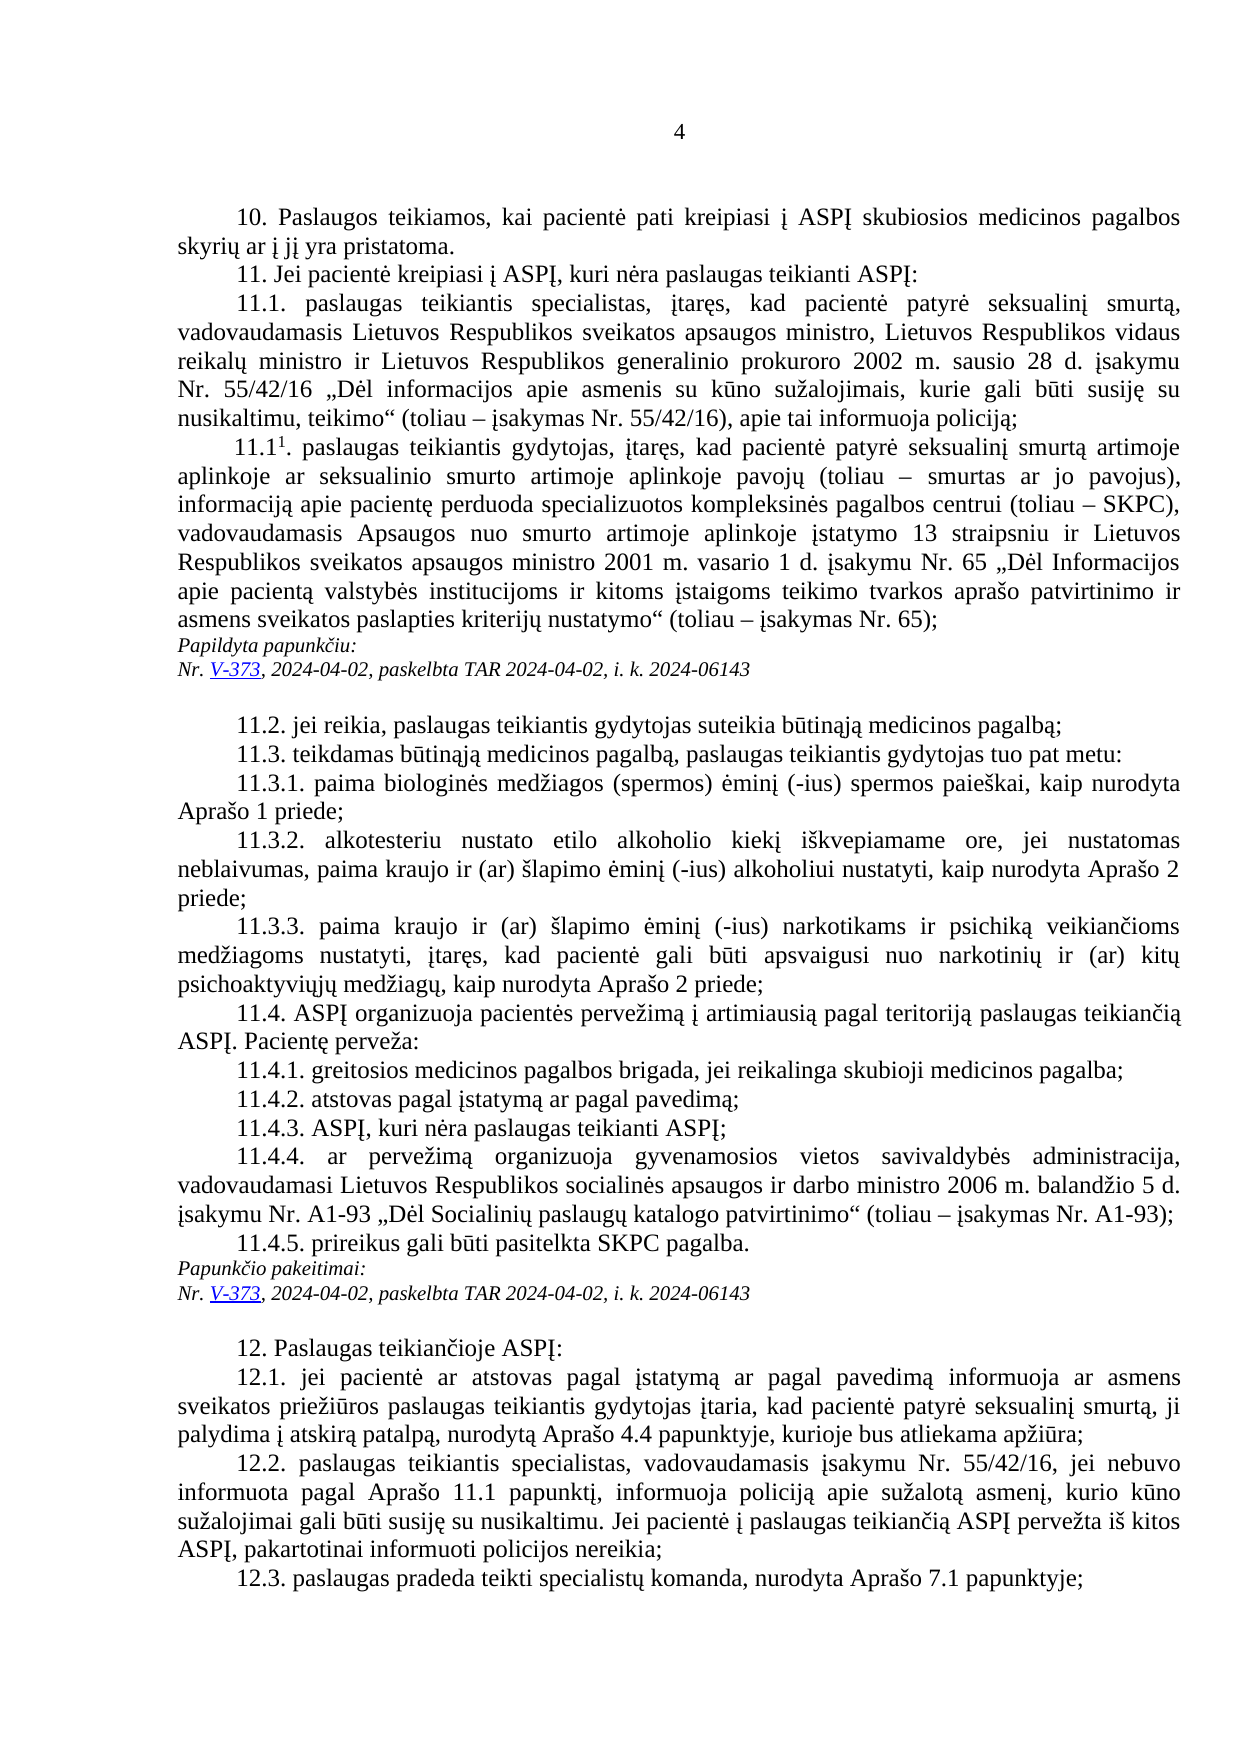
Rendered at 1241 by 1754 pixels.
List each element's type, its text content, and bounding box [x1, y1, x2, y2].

text 11.3.3. paima kraujo ir (ar) šlapimo ėminį (-ius) narkotikams ir psichiką veikiančioms medžiagoms nustatyti, įtaręs, kad pacientė gali būti apsvaigusi nuo narkotinių ir (ar) kitų psichoaktyviųjų medžiagų, kaip nurodyta Aprašo 2 priede; [177, 911, 1181, 998]
text Nr. V-373, 2024-04-02, paskelbta TAR 2024-04-02, i. k. 2024-06143 [177, 657, 1181, 681]
text Papildyta papunkčiu: [177, 633, 1181, 657]
text 11.4.3. ASPĮ, kuri nėra paslaugas teikianti ASPĮ; [177, 1113, 1181, 1141]
text 12.2. paslaugas teikiantis specialistas, vadovaudamasis įsakymu Nr. 55/42/16, jei nebuvo informuota pagal Aprašo 11.1 papunktį, informuoja policiją apie sužalotą asmenį, kurio kūno sužalojimai gali būti susiję su nusikaltimu. Jei pacientė į paslaugas teikiančią ASPĮ pervežta iš kitos ASPĮ, pakartotinai informuoti policijos nereikia; [177, 1448, 1181, 1563]
text 12. Paslaugas teikiančioje ASPĮ: [177, 1333, 1181, 1362]
text 11.4.2. atstovas pagal įstatymą ar pagal pavedimą; [177, 1084, 1181, 1113]
text Papunkčio pakeitimai: [177, 1256, 1181, 1280]
text Nr. V-373, 2024-04-02, paskelbta TAR 2024-04-02, i. k. 2024-06143 [177, 1280, 1181, 1304]
text 11.4.4. ar pervežimą organizuoja gyvenamosios vietos savivaldybės administracija, vadovaudamasi Lietuvos Respublikos socialinės apsaugos ir darbo ministro 2006 m. balandžio 5 d. įsakymu Nr. A1-93 „Dėl Socialinių paslaugų katalogo patvirtinimo“ (toliau – įsakymas Nr. A1-93); [177, 1141, 1181, 1228]
text 11.4.1. greitosios medicinos pagalbos brigada, jei reikalinga skubioji medicinos pagalba; [177, 1055, 1181, 1084]
text 12.3. paslaugas pradeda teikti specialistų komanda, nurodyta Aprašo 7.1 papunktyje; [177, 1563, 1181, 1592]
text 11.1. paslaugas teikiantis specialistas, įtaręs, kad pacientė patyrė seksualinį smurtą, vadovaudamasis Lietuvos Respublikos sveikatos apsaugos ministro, Lietuvos Respublikos vidaus reikalų ministro ir Lietuvos Respublikos generalinio prokuroro 2002 m. sausio 28 d. įsakymu Nr. 55/42/16 „Dėl informacijos apie asmenis su kūno sužalojimais, kurie gali būti susiję su nusikaltimu, teikimo“ (toliau – įsakymas Nr. 55/42/16), apie tai informuoja policiją; [177, 288, 1181, 432]
text 10. Paslaugos teikiamos, kai pacientė pati kreipiasi į ASPĮ skubiosios medicinos pagalbos skyrių ar į jį yra pristatoma. [177, 202, 1181, 259]
text 12.1. jei pacientė ar atstovas pagal įstatymą ar pagal pavedimą informuoja ar asmens sveikatos priežiūros paslaugas teikiantis gydytojas įtaria, kad pacientė patyrė seksualinį smurtą, ji palydima į atskirą patalpą, nurodytą Aprašo 4.4 papunktyje, kurioje bus atliekama apžiūra; [177, 1362, 1181, 1448]
text 11.3.1. paima biologinės medžiagos (spermos) ėminį (-ius) spermos paieškai, kaip nurodyta Aprašo 1 priede; [177, 768, 1181, 825]
text 11. Jei pacientė kreipiasi į ASPĮ, kuri nėra paslaugas teikianti ASPĮ: [177, 259, 1181, 288]
text 11.4.5. prireikus gali būti pasitelkta SKPC pagalba. [177, 1228, 1181, 1256]
text 11.4. ASPĮ organizuoja pacientės pervežimą į artimiausią pagal teritoriją paslaugas teikiančią ASPĮ. Pacientę perveža: [177, 998, 1181, 1055]
text 11.3. teikdamas būtinąją medicinos pagalbą, paslaugas teikiantis gydytojas tuo pat metu: [177, 739, 1181, 768]
text 11.2. jei reikia, paslaugas teikiantis gydytojas suteikia būtinąją medicinos pagalbą; [177, 710, 1181, 739]
text 11.3.2. alkotesteriu nustato etilo alkoholio kiekį iškvepiamame ore, jei nustatomas neblaivumas, paima kraujo ir (ar) šlapimo ėminį (-ius) alkoholiui nustatyti, kaip nurodyta Aprašo 2 priede; [177, 825, 1181, 911]
text 11.11. paslaugas teikiantis gydytojas, įtaręs, kad pacientė patyrė seksualinį smurtą artimoje aplinkoje ar seksualinio smurto artimoje aplinkoje pavojų (toliau – smurtas ar jo pavojus), informaciją apie pacientę perduoda specializuotos kompleksinės pagalbos centrui (toliau – SKPC), vadovaudamasis Apsaugos nuo smurto artimoje aplinkoje įstatymo 13 straipsniu ir Lietuvos Respublikos sveikatos apsaugos ministro 2001 m. vasario 1 d. įsakymu Nr. 65 „Dėl Informacijos apie pacientą valstybės institucijoms ir kitoms įstaigoms teikimo tvarkos aprašo patvirtinimo ir asmens sveikatos paslapties kriterijų nustatymo“ (toliau – įsakymas Nr. 65); [177, 432, 1181, 633]
